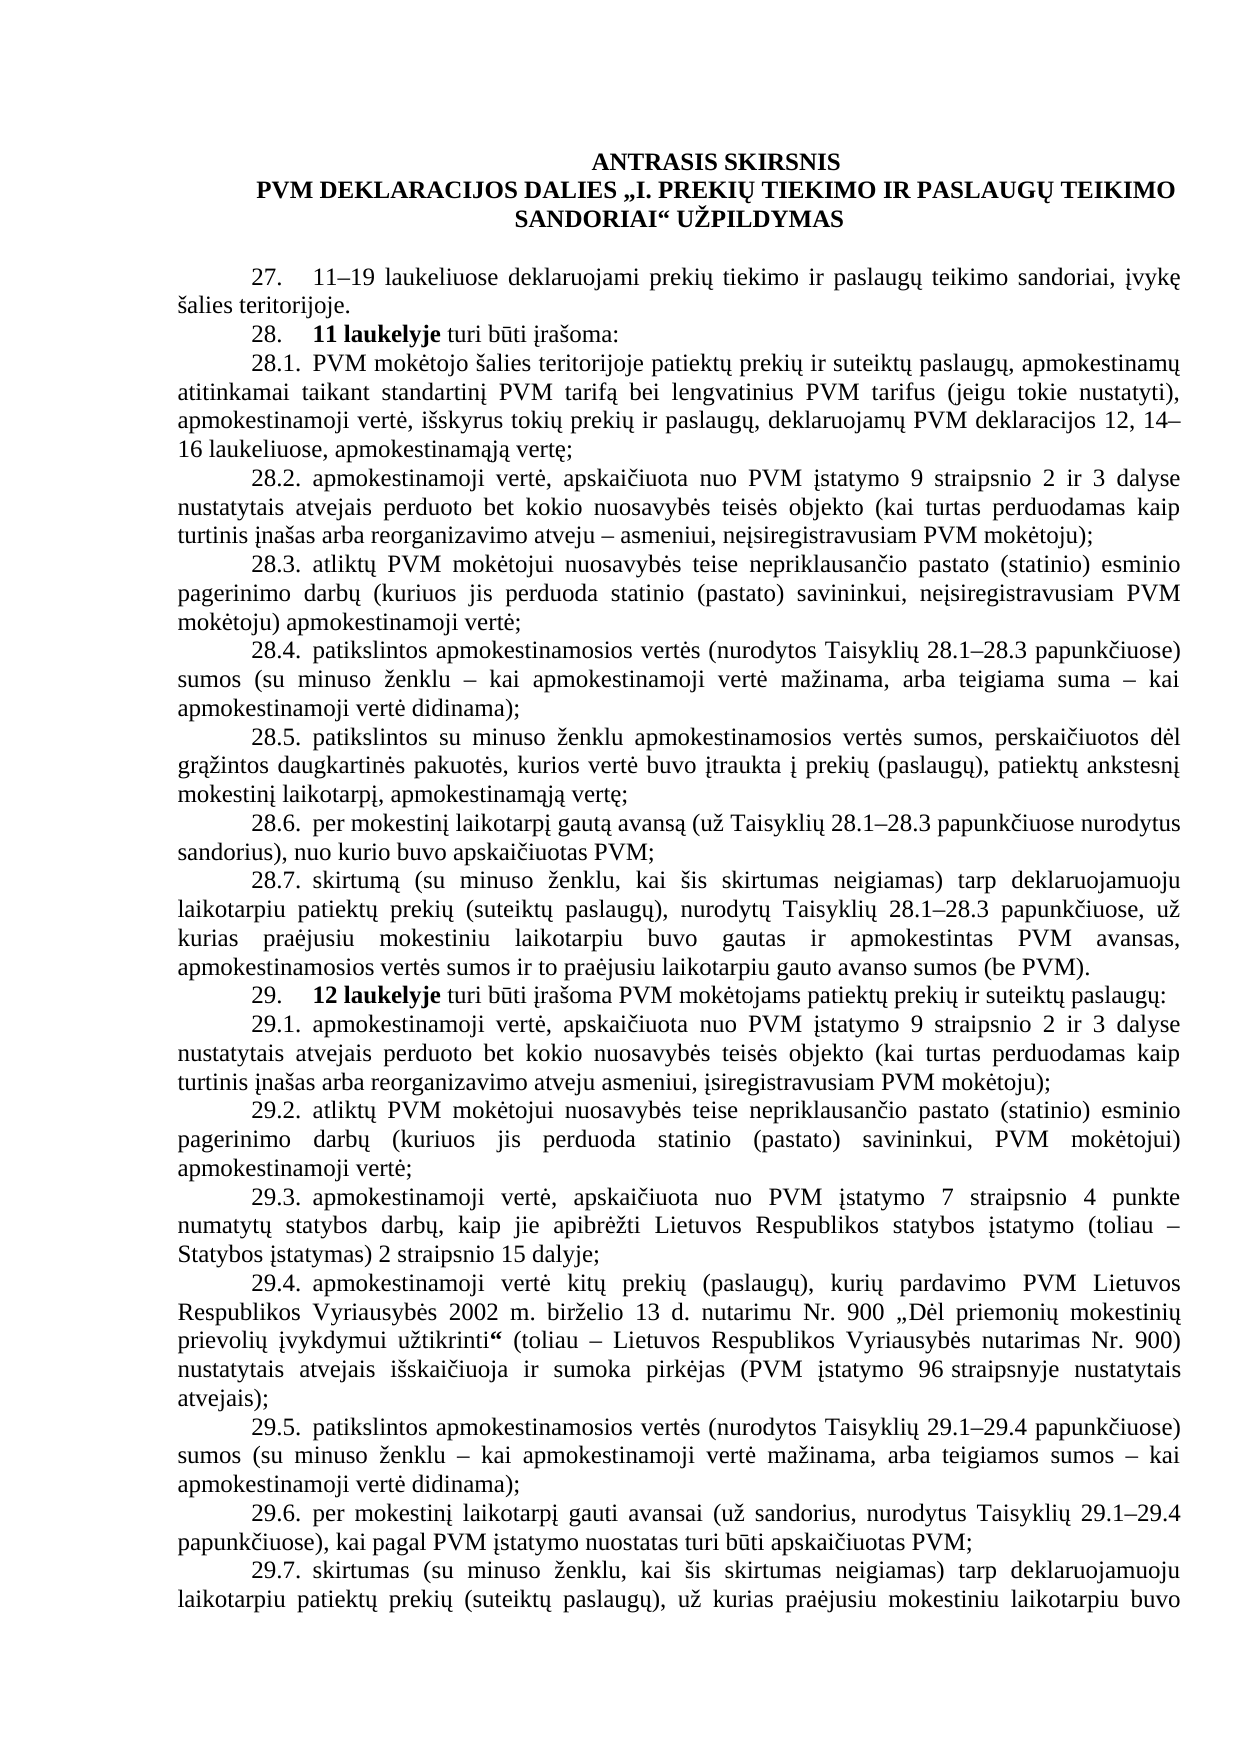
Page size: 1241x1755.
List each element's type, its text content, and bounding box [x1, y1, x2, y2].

text PVM DEKLARACIJOS DALIES „I. PREKIŲ TIEKIMO IR PASLAUGŲ TEIKIMO SANDORIAI“ UŽPILDYMAS [177, 176, 1181, 233]
text 28.4. patikslintos apmokestinamosios vertės (nurodytos Taisyklių 28.1–28.3 papunkčiuose) sumos (su minuso ženklu – kai apmokestinamoji vertė mažinama, arba teigiama suma – kai apmokestinamoji vertė didinama); [177, 636, 1181, 722]
text 28.7. skirtumą (su minuso ženklu, kai šis skirtumas neigiamas) tarp deklaruojamuoju laikotarpiu patiektų prekių (suteiktų paslaugų), nurodytų Taisyklių 28.1–28.3 papunkčiuose, už kurias praėjusiu mokestiniu laikotarpiu buvo gautas ir apmokestintas PVM avansas, apmokestinamosios vertės sumos ir to praėjusiu laikotarpiu gauto avanso sumos (be PVM). [177, 866, 1181, 981]
text 29.7. skirtumas (su minuso ženklu, kai šis skirtumas neigiamas) tarp deklaruojamuoju laikotarpiu patiektų prekių (suteiktų paslaugų), už kurias praėjusiu mokestiniu laikotarpiu buvo [177, 1556, 1181, 1613]
text 28.2. apmokestinamoji vertė, apskaičiuota nuo PVM įstatymo 9 straipsnio 2 ir 3 dalyse nustatytais atvejais perduoto bet kokio nuosavybės teisės objekto (kai turtas perduodamas kaip turtinis įnašas arba reorganizavimo atveju – asmeniui, neįsiregistravusiam PVM mokėtoju); [177, 463, 1181, 549]
text 28.6. per mokestinį laikotarpį gautą avansą (už Taisyklių 28.1–28.3 papunkčiuose nurodytus sandorius), nuo kurio buvo apskaičiuotas PVM; [177, 808, 1181, 866]
text 27. 11–19 laukeliuose deklaruojami prekių tiekimo ir paslaugų teikimo sandoriai, įvykę šalies teritorijoje. [177, 262, 1181, 319]
text ANTRASIS SKIRSNIS [177, 147, 1181, 176]
text 28.1. PVM mokėtojo šalies teritorijoje patiektų prekių ir suteiktų paslaugų, apmokestinamų atitinkamai taikant standartinį PVM tarifą bei lengvatinius PVM tarifus (jeigu tokie nustatyti), apmokestinamoji vertė, išskyrus tokių prekių ir paslaugų, deklaruojamų PVM deklaracijos 12, 14–16 laukeliuose, apmokestinamąją vertę; [177, 348, 1181, 463]
text 28.5. patikslintos su minuso ženklu apmokestinamosios vertės sumos, perskaičiuotos dėl grąžintos daugkartinės pakuotės, kurios vertė buvo įtraukta į prekių (paslaugų), patiektų ankstesnį mokestinį laikotarpį, apmokestinamąją vertę; [177, 722, 1181, 808]
text 29.6. per mokestinį laikotarpį gauti avansai (už sandorius, nurodytus Taisyklių 29.1–29.4 papunkčiuose), kai pagal PVM įstatymo nuostatas turi būti apskaičiuotas PVM; [177, 1498, 1181, 1556]
text 28.3. atliktų PVM mokėtojui nuosavybės teise nepriklausančio pastato (statinio) esminio pagerinimo darbų (kuriuos jis perduoda statinio (pastato) savininkui, neįsiregistravusiam PVM mokėtoju) apmokestinamoji vertė; [177, 549, 1181, 636]
text 29.1. apmokestinamoji vertė, apskaičiuota nuo PVM įstatymo 9 straipsnio 2 ir 3 dalyse nustatytais atvejais perduoto bet kokio nuosavybės teisės objekto (kai turtas perduodamas kaip turtinis įnašas arba reorganizavimo atveju asmeniui, įsiregistravusiam PVM mokėtoju); [177, 1009, 1181, 1096]
text 29.3. apmokestinamoji vertė, apskaičiuota nuo PVM įstatymo 7 straipsnio 4 punkte numatytų statybos darbų, kaip jie apibrėžti Lietuvos Respublikos statybos įstatymo (toliau – Statybos įstatymas) 2 straipsnio 15 dalyje; [177, 1182, 1181, 1268]
text 29. 12 laukelyje turi būti įrašoma PVM mokėtojams patiektų prekių ir suteiktų paslaugų: [177, 981, 1181, 1009]
text 29.2. atliktų PVM mokėtojui nuosavybės teise nepriklausančio pastato (statinio) esminio pagerinimo darbų (kuriuos jis perduoda statinio (pastato) savininkui, PVM mokėtojui) apmokestinamoji vertė; [177, 1096, 1181, 1182]
text 29.4. apmokestinamoji vertė kitų prekių (paslaugų), kurių pardavimo PVM Lietuvos Respublikos Vyriausybės 2002 m. birželio 13 d. nutarimu Nr. 900 „Dėl priemonių mokestinių prievolių įvykdymui užtikrinti“ (toliau – Lietuvos Respublikos Vyriausybės nutarimas Nr. 900) nustatytais atvejais išskaičiuoja ir sumoka pirkėjas (PVM įstatymo 96 straipsnyje nustatytais atvejais); [177, 1268, 1181, 1412]
text 28. 11 laukelyje turi būti įrašoma: [177, 319, 1181, 348]
text 29.5. patikslintos apmokestinamosios vertės (nurodytos Taisyklių 29.1–29.4 papunkčiuose) sumos (su minuso ženklu – kai apmokestinamoji vertė mažinama, arba teigiamos sumos – kai apmokestinamoji vertė didinama); [177, 1412, 1181, 1498]
